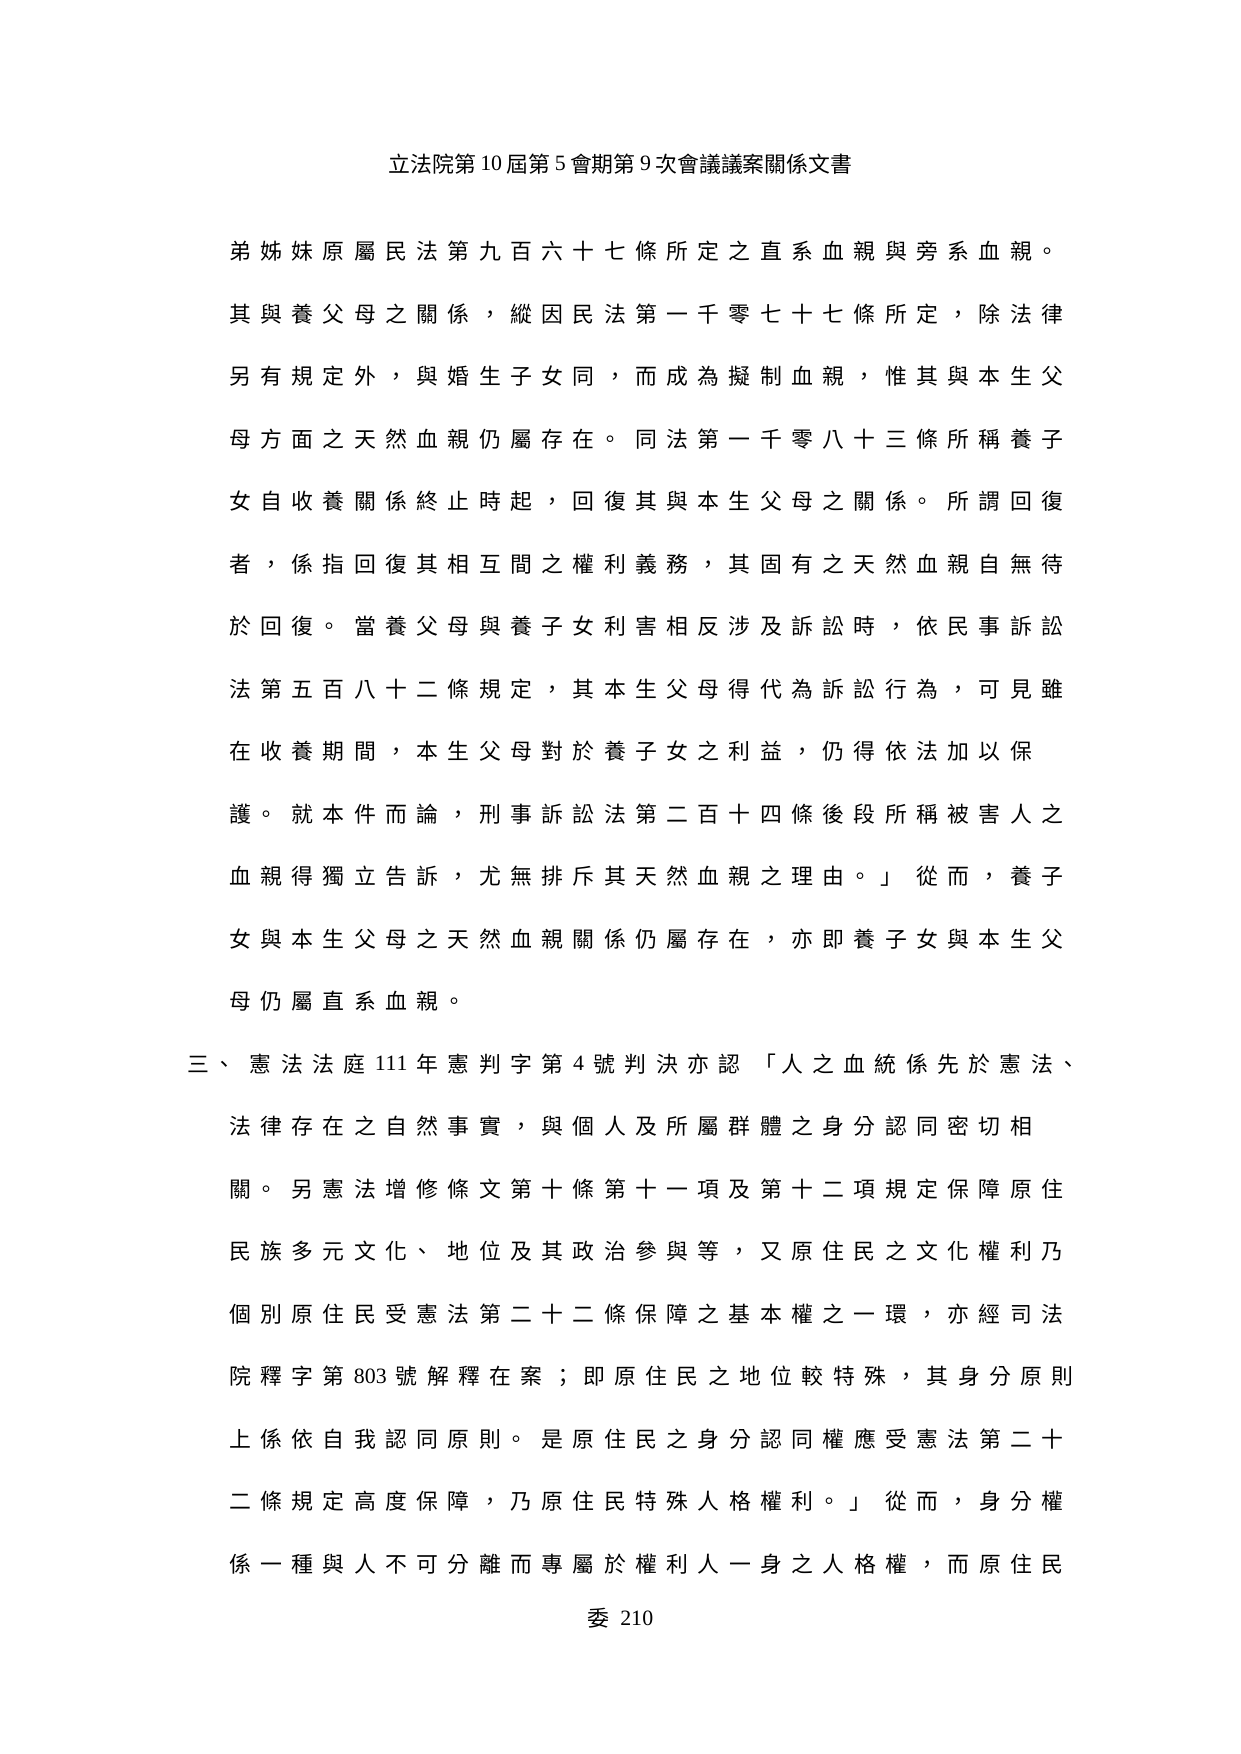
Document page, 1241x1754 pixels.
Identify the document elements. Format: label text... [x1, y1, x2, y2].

text 三、憲法法庭111年憲判字第4號判決亦認「人之血統係先於憲法、法律存在之自然事實，與個人及所屬群體之身分認同密切相關。另憲法增修條文第十條第十一項及第十二項規定保障原住民族多元文化、地位及其政治參與等，又原住民之文化權利乃個別原住民受憲法第二十二條保障之基本權之一環，亦經司法院釋字第803號解釋在案；即原住民之地位較特殊，其身分原則上係依自我認同原則。是原住民之身分認同權應受憲法第二十二條規定高度保障，乃原住民特殊人格權利。」從而，身分權係一種與人不可分離而專屬於權利人一身之人格權，而原住民 [173, 1031, 1089, 1594]
text 弟姊妹原屬民法第九百六十七條所定之直系血親與旁系血親。其與養父母之關係，縱因民法第一千零七十七條所定，除法律另有規定外，與婚生子女同，而成為擬制血親，惟其與本生父母方面之天然血親仍屬存在。同法第一千零八十三條所稱養子女自收養關係終止時起，回復其與本生父母之關係。所謂回復者，係指回復其相互間之權利義務，其固有之天然血親自無待於回復。當養父母與養子女利害相反涉及訴訟時，依民事訴訟法第五百八十二條規定，其本生父母得代為訴訟行為，可見雖在收養期間，本生父母對於養子女之利益，仍得依法加以保護。就本件而論，刑事訴訟法第二百十四條後段所稱被害人之血親得獨立告訴，尤無排斥其天然血親之理由。」從而，養子女與本生父母之天然血親關係仍屬存在，亦即養子女與本生父母仍屬直系血親。 [173, 219, 1089, 1031]
